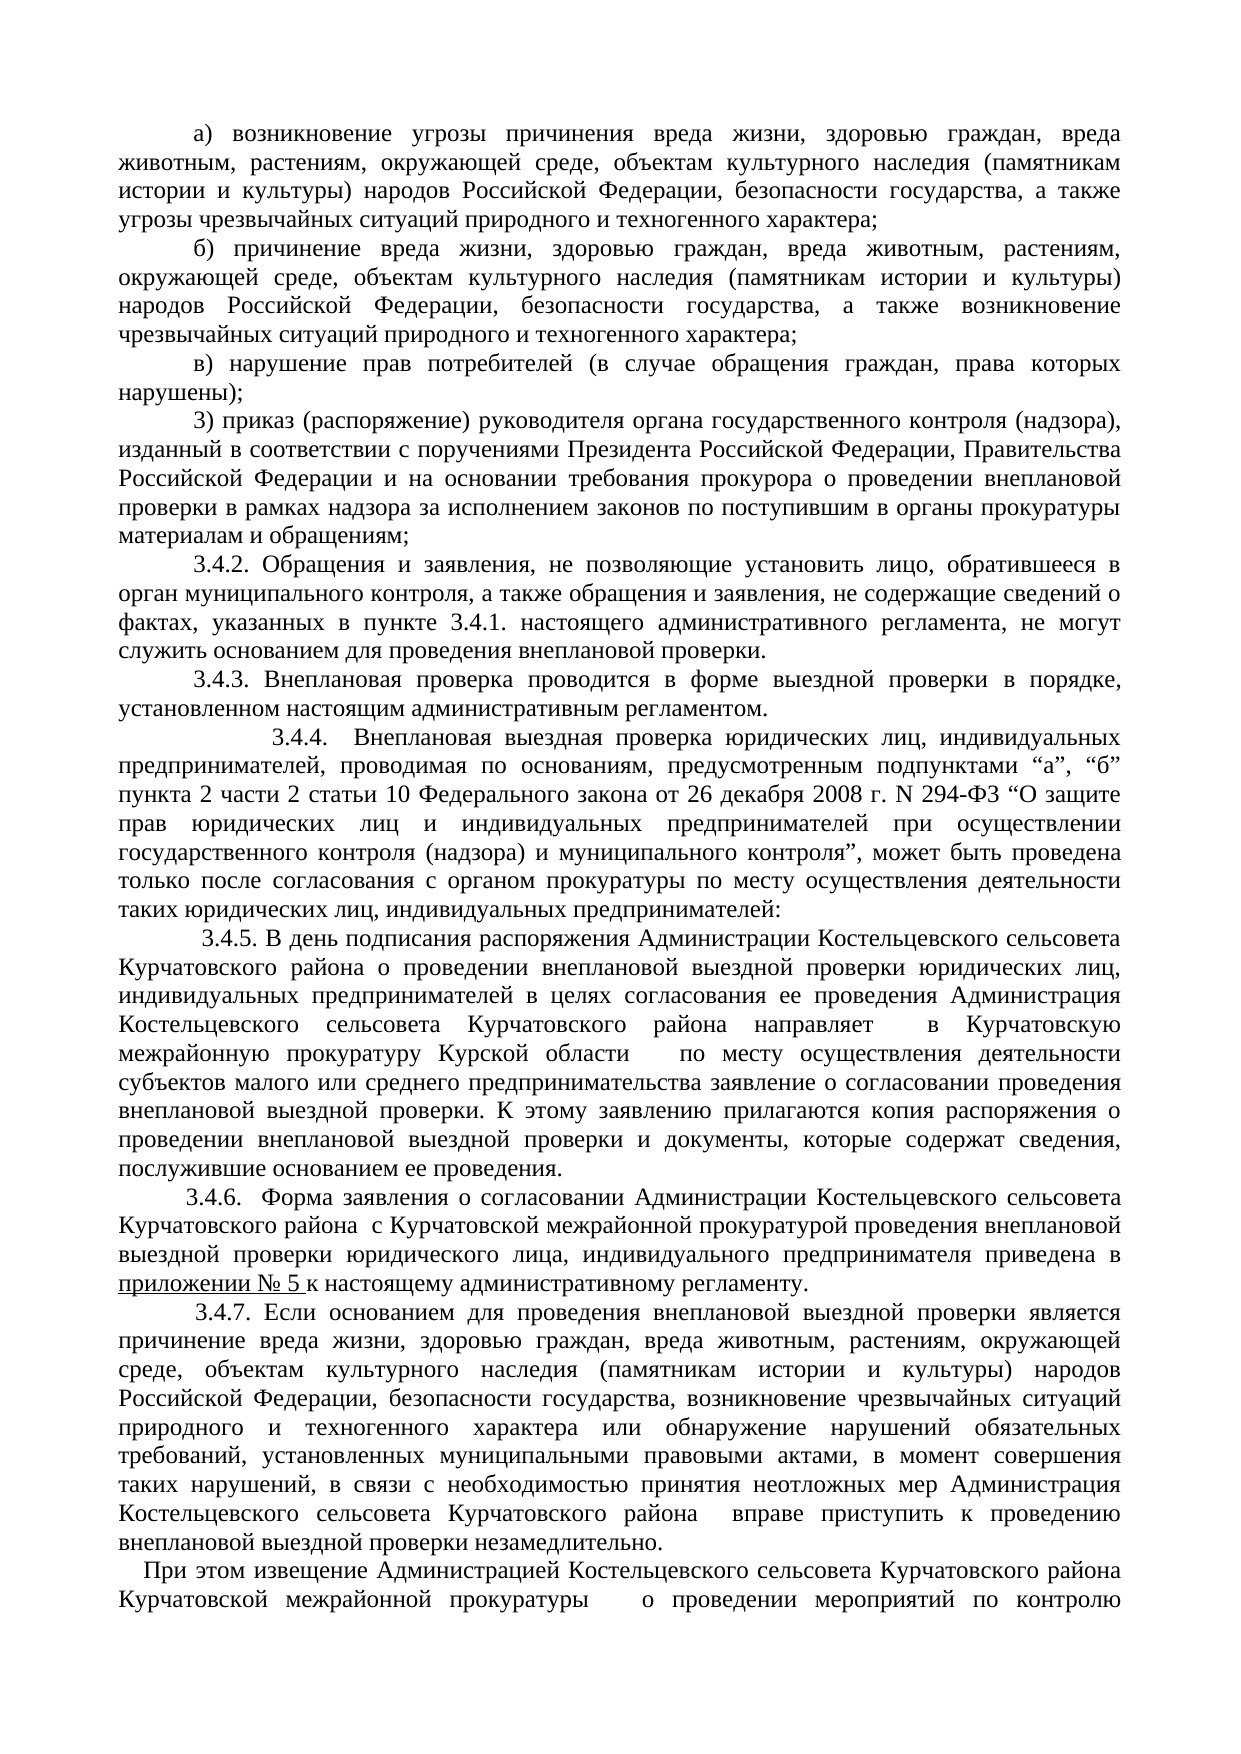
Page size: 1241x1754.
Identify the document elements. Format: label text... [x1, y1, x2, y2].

text б) причинение вреда жизни, здоровью граждан, вреда животным, растениям, окружающей среде, объектам культурного наследия (памятникам истории и культуры) народов Российской Федерации, безопасности государства, а также возникновение чрезвычайных ситуаций природного и техногенного характера; [118, 233, 1122, 348]
text 3.4.2. Обращения и заявления, не позволяющие установить лицо, обратившееся в орган муниципального контроля, а также обращения и заявления, не содержащие сведений о фактах, указанных в пункте 3.4.1. настоящего административного регламента, не могут служить основанием для проведения внеплановой проверки. [118, 549, 1122, 664]
text При этом извещение Администрацией Костельцевского сельсовета Курчатовского района Курчатовской межрайонной прокуратуры о проведении мероприятий по контролю [118, 1556, 1122, 1613]
text 3) приказ (распоряжение) руководителя органа государственного контроля (надзора), изданный в соответствии с поручениями Президента Российской Федерации, Правительства Российской Федерации и на основании требования прокурора о проведении внеплановой проверки в рамках надзора за исполнением законов по поступившим в органы прокуратуры материалам и обращениям; [118, 406, 1122, 549]
text 3.4.4. Внеплановая выездная проверка юридических лиц, индивидуальных предпринимателей, проводимая по основаниям, предусмотренным подпунктами “а”, “б” пункта 2 части 2 статьи 10 Федерального закона от 26 декабря 2008 г. N 294-Ф3 “О защите прав юридических лиц и индивидуальных предпринимателей при осуществлении государственного контроля (надзора) и муниципального контроля”, может быть проведена только после согласования с органом прокуратуры по месту осуществления деятельности таких юридических лиц, индивидуальных предпринимателей: [118, 722, 1122, 923]
text 3.4.7. Если основанием для проведения внеплановой выездной проверки является причинение вреда жизни, здоровью граждан, вреда животным, растениям, окружающей среде, объектам культурного наследия (памятникам истории и культуры) народов Российской Федерации, безопасности государства, возникновение чрезвычайных ситуаций природного и техногенного характера или обнаружение нарушений обязательных требований, установленных муниципальными правовыми актами, в момент совершения таких нарушений, в связи с необходимостью принятия неотложных мер Администрация Костельцевского сельсовета Курчатовского района вправе приступить к проведению внеплановой выездной проверки незамедлительно. [118, 1297, 1122, 1556]
text в) нарушение прав потребителей (в случае обращения граждан, права которых нарушены); [118, 348, 1122, 406]
text а) возникновение угрозы причинения вреда жизни, здоровью граждан, вреда животным, растениям, окружающей среде, объектам культурного наследия (памятникам истории и культуры) народов Российской Федерации, безопасности государства, а также угрозы чрезвычайных ситуаций природного и техногенного характера; [118, 118, 1122, 233]
text 3.4.6. Форма заявления о согласовании Администрации Костельцевского сельсовета Курчатовского района с Курчатовской межрайонной прокуратурой проведения внеплановой выездной проверки юридического лица, индивидуального предпринимателя приведена в приложении № 5 к настоящему административному регламенту. [118, 1182, 1122, 1297]
text 3.4.3. Внеплановая проверка проводится в форме выездной проверки в порядке, установленном настоящим административным регламентом. [118, 664, 1122, 722]
text 3.4.5. В день подписания распоряжения Администрации Костельцевского сельсовета Курчатовского района о проведении внеплановой выездной проверки юридических лиц, индивидуальных предпринимателей в целях согласования ее проведения Администрация Костельцевского сельсовета Курчатовского района направляет в Курчатовскую межрайонную прокуратуру Курской области по месту осуществления деятельности субъектов малого или среднего предпринимательства заявление о согласовании проведения внеплановой выездной проверки. К этому заявлению прилагаются копия распоряжения о проведении внеплановой выездной проверки и документы, которые содержат сведения, послужившие основанием ее проведения. [118, 923, 1122, 1182]
